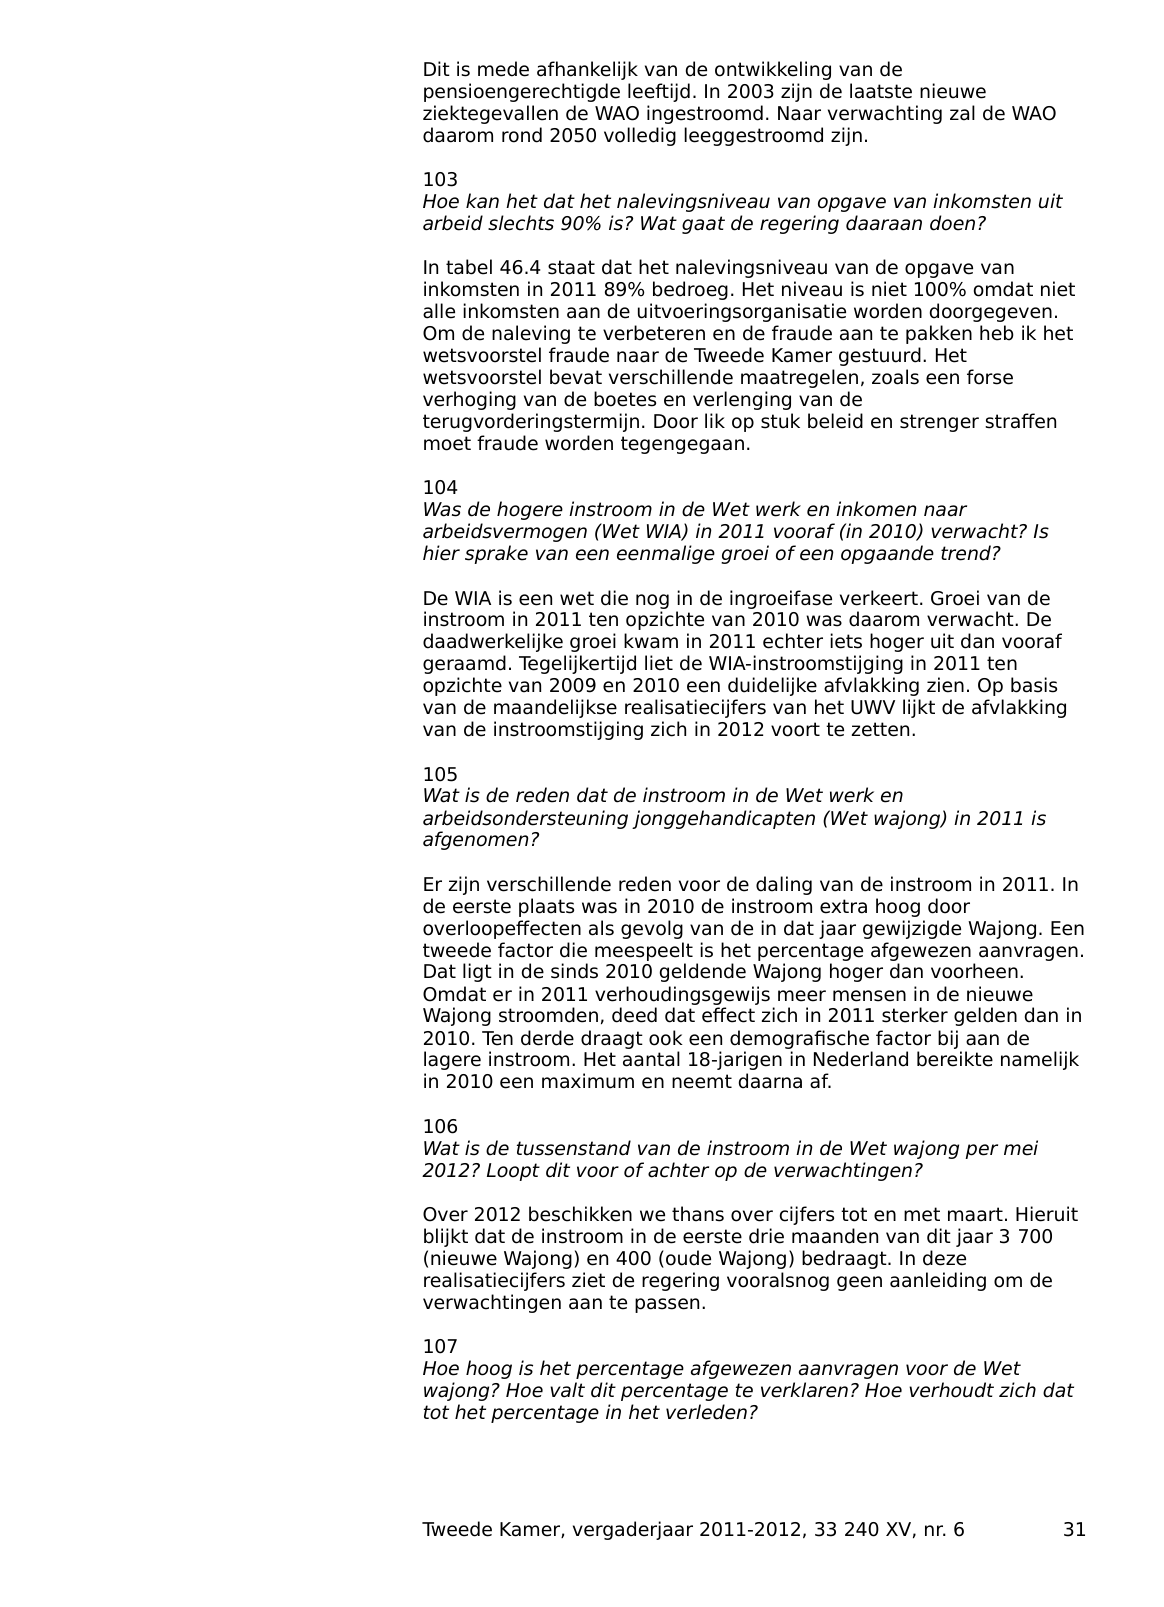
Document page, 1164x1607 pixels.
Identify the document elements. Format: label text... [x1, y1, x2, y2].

text Wat is de reden dat de instroom in de Wet werk en arbeidsondersteuning jonggehandicapten (Wet wajong) in 2011 is afgenomen? [422, 785, 1087, 851]
text Er zijn verschillende reden voor de daling van de instroom in 2011. In de eerste plaats was in 2010 de instroom extra hoog door overloopeffecten als gevolg van de in dat jaar gewijzigde Wajong. Een tweede factor die meespeelt is het percentage afgewezen aanvragen. Dat ligt in de sinds 2010 geldende Wajong hoger dan voorheen. Omdat er in 2011 verhoudingsgewijs meer mensen in de nieuwe Wajong stroomden, deed dat effect zich in 2011 sterker gelden dan in 2010. Ten derde draagt ook een demografische factor bij aan de lagere instroom. Het aantal 18-jarigen in Nederland bereikte namelijk in 2010 een maximum en neemt daarna af. [422, 873, 1087, 1093]
text Hoe kan het dat het nalevingsniveau van opgave van inkomsten uit arbeid slechts 90% is? Wat gaat de regering daaraan doen? [422, 191, 1087, 235]
text Hoe hoog is het percentage afgewezen aanvragen voor de Wet wajong? Hoe valt dit percentage te verklaren? Hoe verhoudt zich dat tot het percentage in het verleden? [422, 1358, 1087, 1424]
text 103 [422, 169, 1087, 191]
text Over 2012 beschikken we thans over cijfers tot en met maart. Hieruit blijkt dat de instroom in de eerste drie maanden van dit jaar 3 700 (nieuwe Wajong) en 400 (oude Wajong) bedraagt. In deze realisatiecijfers ziet de regering vooralsnog geen aanleiding om de verwachtingen aan te passen. [422, 1204, 1087, 1313]
text 104 [422, 477, 1087, 499]
text Wat is de tussenstand van de instroom in de Wet wajong per mei 2012? Loopt dit voor of achter op de verwachtingen? [422, 1137, 1087, 1181]
text De WIA is een wet die nog in de ingroeifase verkeert. Groei van de instroom in 2011 ten opzichte van 2010 was daarom verwacht. De daadwerkelijke groei kwam in 2011 echter iets hoger uit dan vooraf geraamd. Tegelijkertijd liet de WIA-instroomstijging in 2011 ten opzichte van 2009 en 2010 een duidelijke afvlakking zien. Op basis van de maandelijkse realisatiecijfers van het UWV lijkt de afvlakking van de instroomstijging zich in 2012 voort te zetten. [422, 587, 1087, 741]
text 106 [422, 1116, 1087, 1137]
text Was de hogere instroom in de Wet werk en inkomen naar arbeidsvermogen (Wet WIA) in 2011 vooraf (in 2010) verwacht? Is hier sprake van een eenmalige groei of een opgaande trend? [422, 499, 1087, 565]
text Dit is mede afhankelijk van de ontwikkeling van de pensioengerechtigde leeftijd. In 2003 zijn de laatste nieuwe ziektegevallen de WAO ingestroomd. Naar verwachting zal de WAO daarom rond 2050 volledig leeggestroomd zijn. [422, 59, 1087, 147]
text 107 [422, 1336, 1087, 1358]
text 105 [422, 763, 1087, 785]
text In tabel 46.4 staat dat het nalevingsniveau van de opgave van inkomsten in 2011 89% bedroeg. Het niveau is niet 100% omdat niet alle inkomsten aan de uitvoeringsorganisatie worden doorgegeven. Om de naleving te verbeteren en de fraude aan te pakken heb ik het wetsvoorstel fraude naar de Tweede Kamer gestuurd. Het wetsvoorstel bevat verschillende maatregelen, zoals een forse verhoging van de boetes en verlenging van de terugvorderingstermijn. Door lik op stuk beleid en strenger straffen moet fraude worden tegengegaan. [422, 257, 1087, 455]
